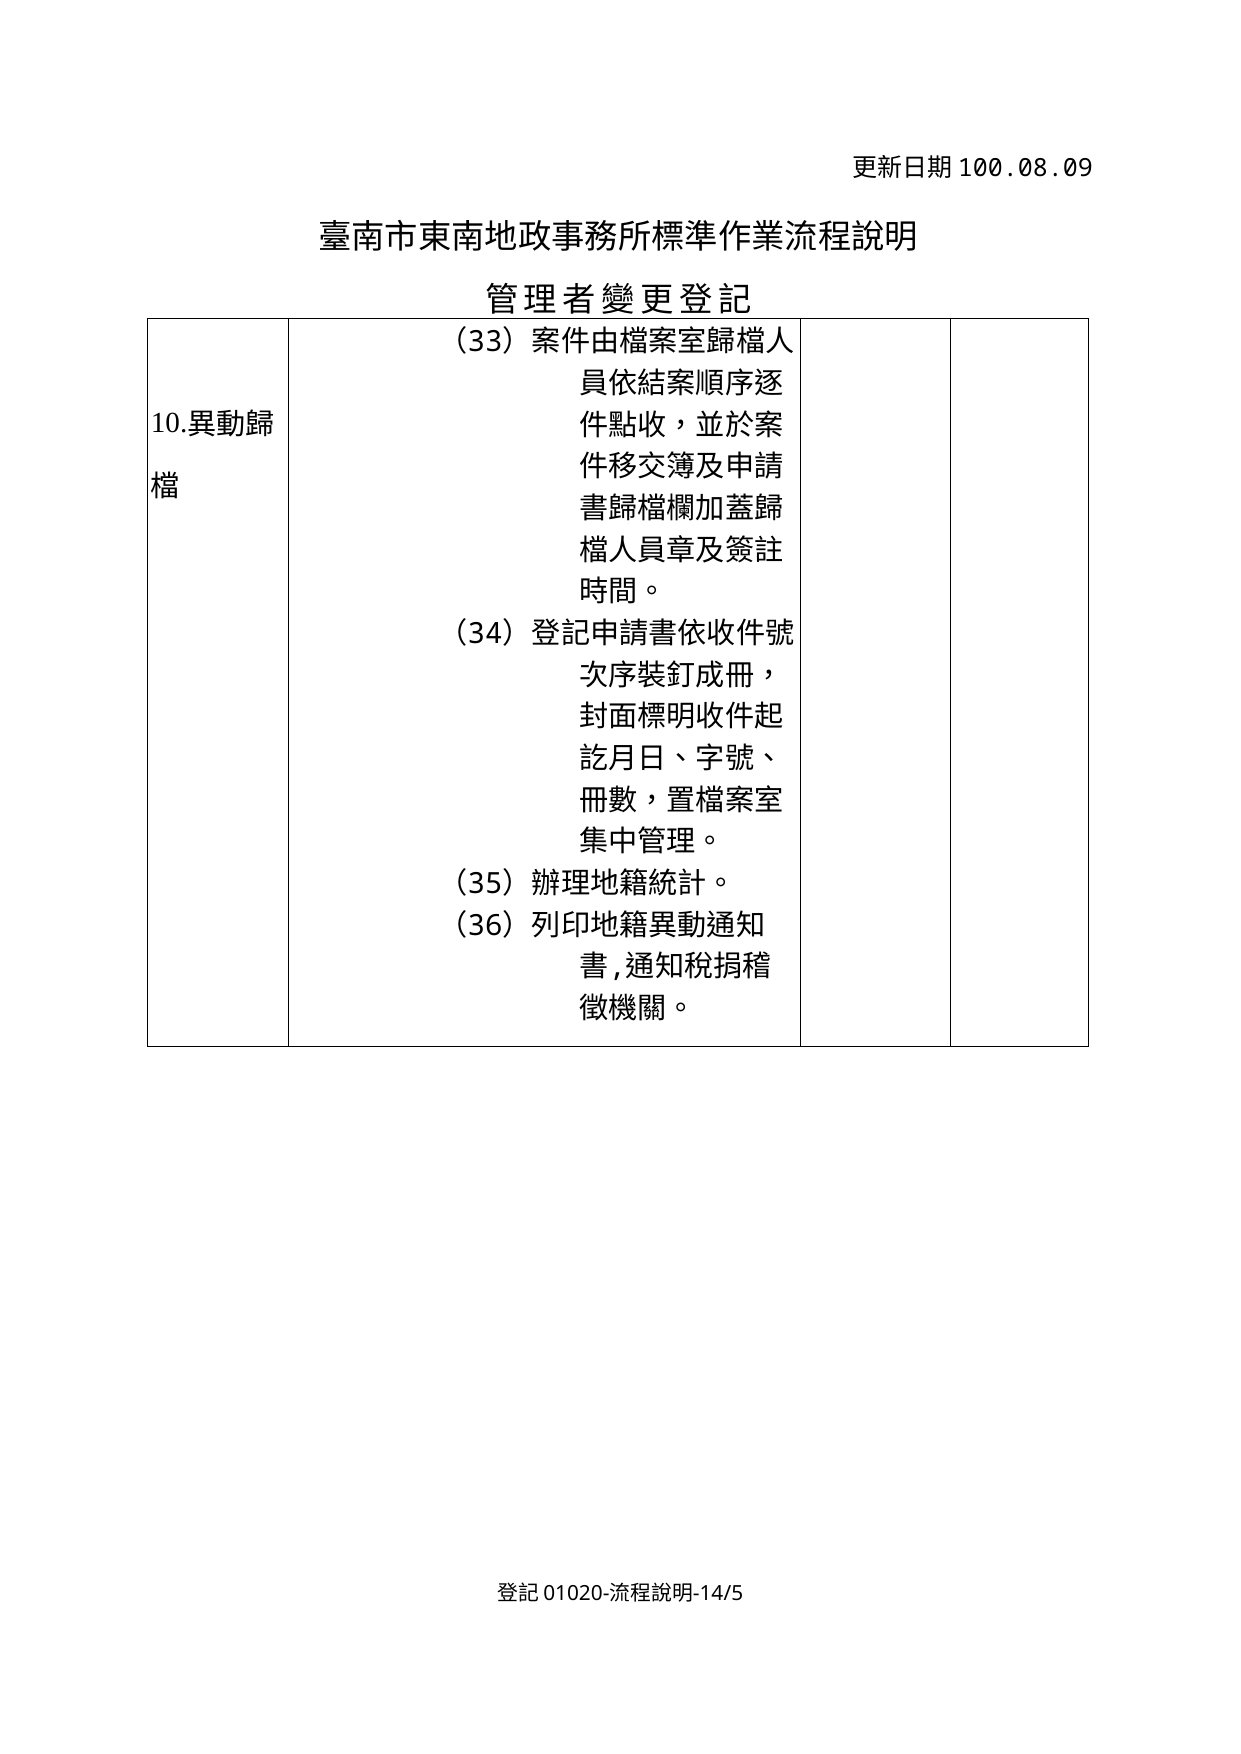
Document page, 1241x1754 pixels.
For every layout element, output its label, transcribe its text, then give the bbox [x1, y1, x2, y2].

table_header 臺南市東南地政事務所標準作業流程說明 管理者變更登記 [148, 193, 1088, 317]
table_cell 10.異動歸檔 [148, 319, 288, 1046]
table_cell [951, 319, 1088, 1046]
table_cell 案件由檔案室歸檔人員依結案順序逐件點收，並於案件移交簿及申請書歸檔欄加蓋歸檔人員章及簽註時間。 登記申請書依收件號次序裝釘成冊，封面標明收件起訖月日、字號、冊數，置檔案室集中管理。 辦理地籍統計。 列印地籍異動通知書,通知稅捐稽徵機關。 [289, 319, 800, 1046]
table_cell [801, 319, 950, 1046]
